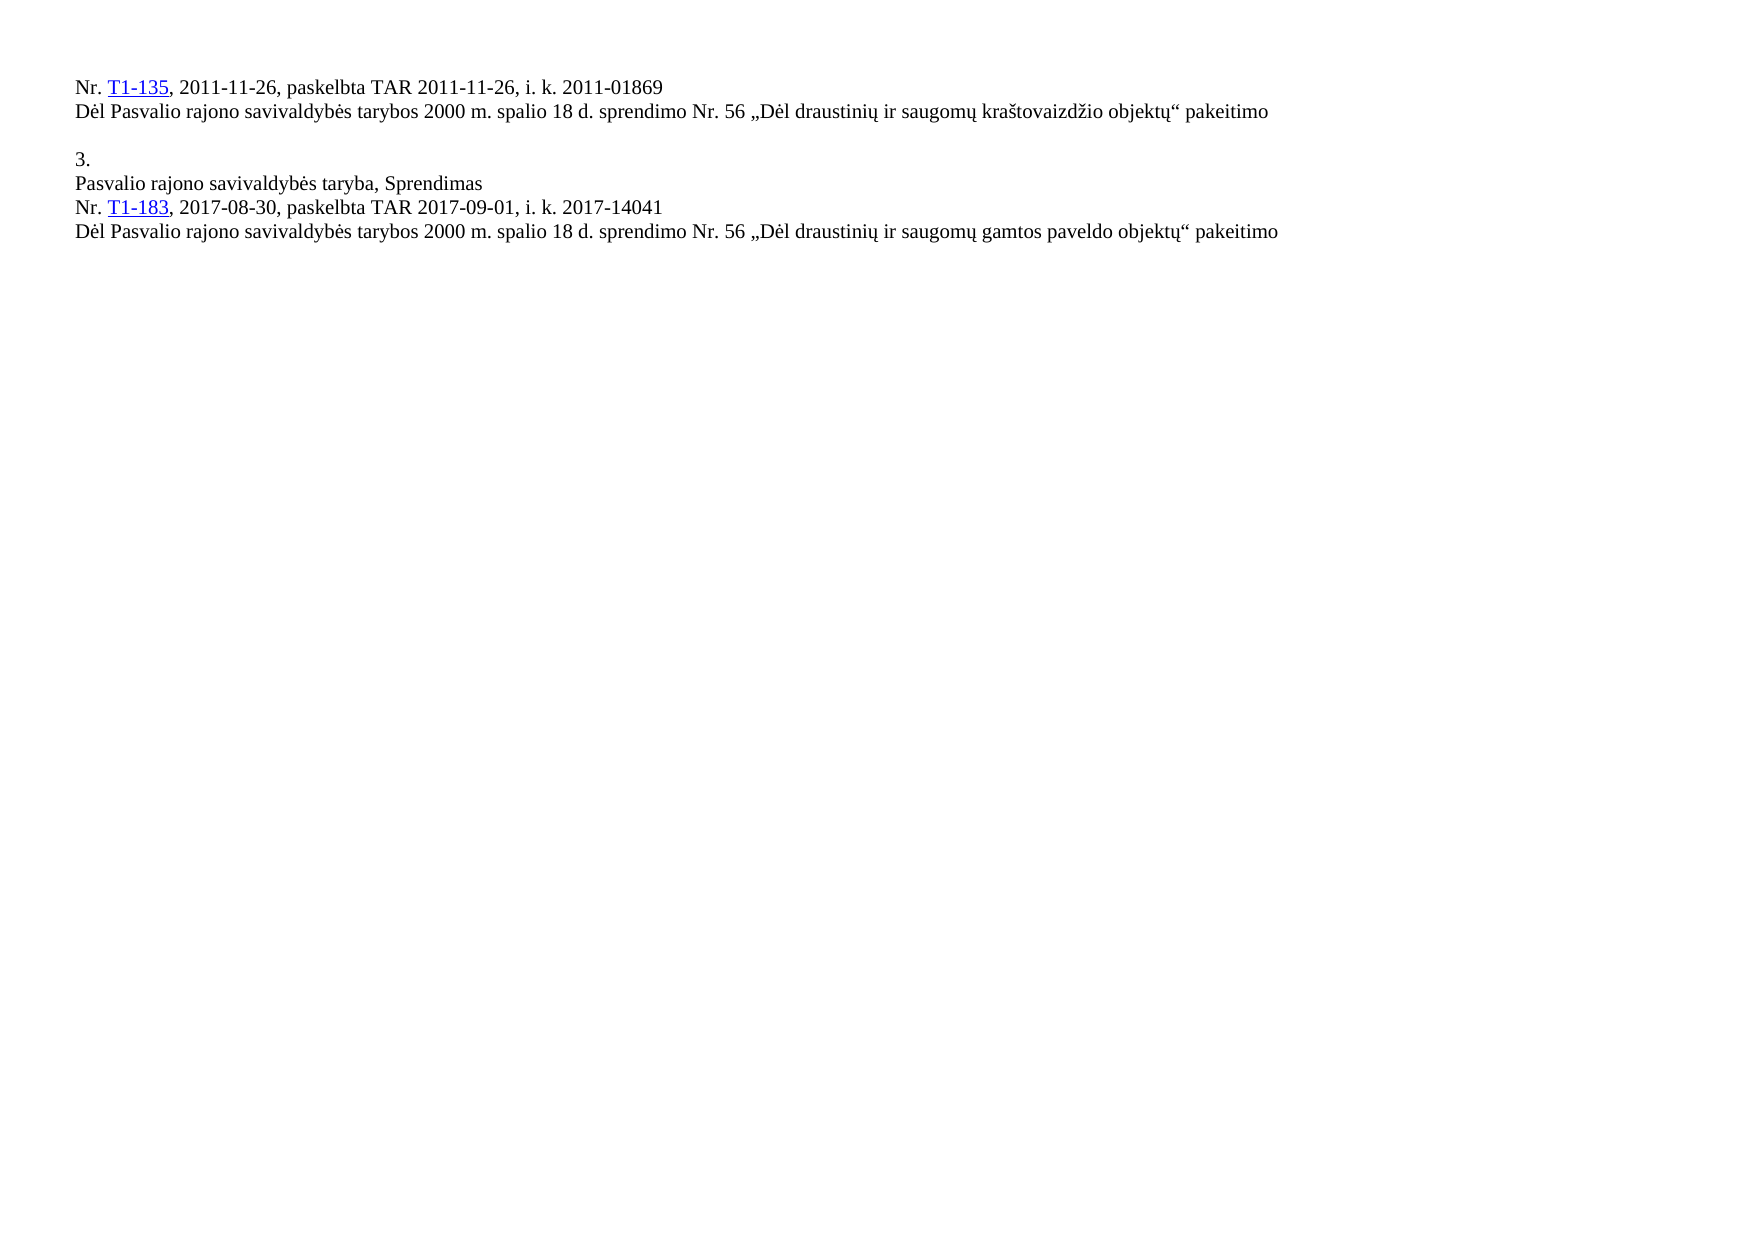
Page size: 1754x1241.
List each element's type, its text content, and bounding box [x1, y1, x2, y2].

text 3. [75, 147, 1678, 171]
text Dėl Pasvalio rajono savivaldybės tarybos 2000 m. spalio 18 d. sprendimo Nr. 56 „Dėl draustinių ir saugomų gamtos paveldo objektų“ pakeitimo [75, 219, 1678, 243]
text Nr. T1-183, 2017-08-30, paskelbta TAR 2017-09-01, i. k. 2017-14041 [75, 195, 1678, 219]
text Dėl Pasvalio rajono savivaldybės tarybos 2000 m. spalio 18 d. sprendimo Nr. 56 „Dėl draustinių ir saugomų kraštovaizdžio objektų“ pakeitimo [75, 99, 1678, 123]
text Nr. T1-135, 2011-11-26, paskelbta TAR 2011-11-26, i. k. 2011-01869 [75, 75, 1678, 99]
text Pasvalio rajono savivaldybės taryba, Sprendimas [75, 171, 1678, 195]
